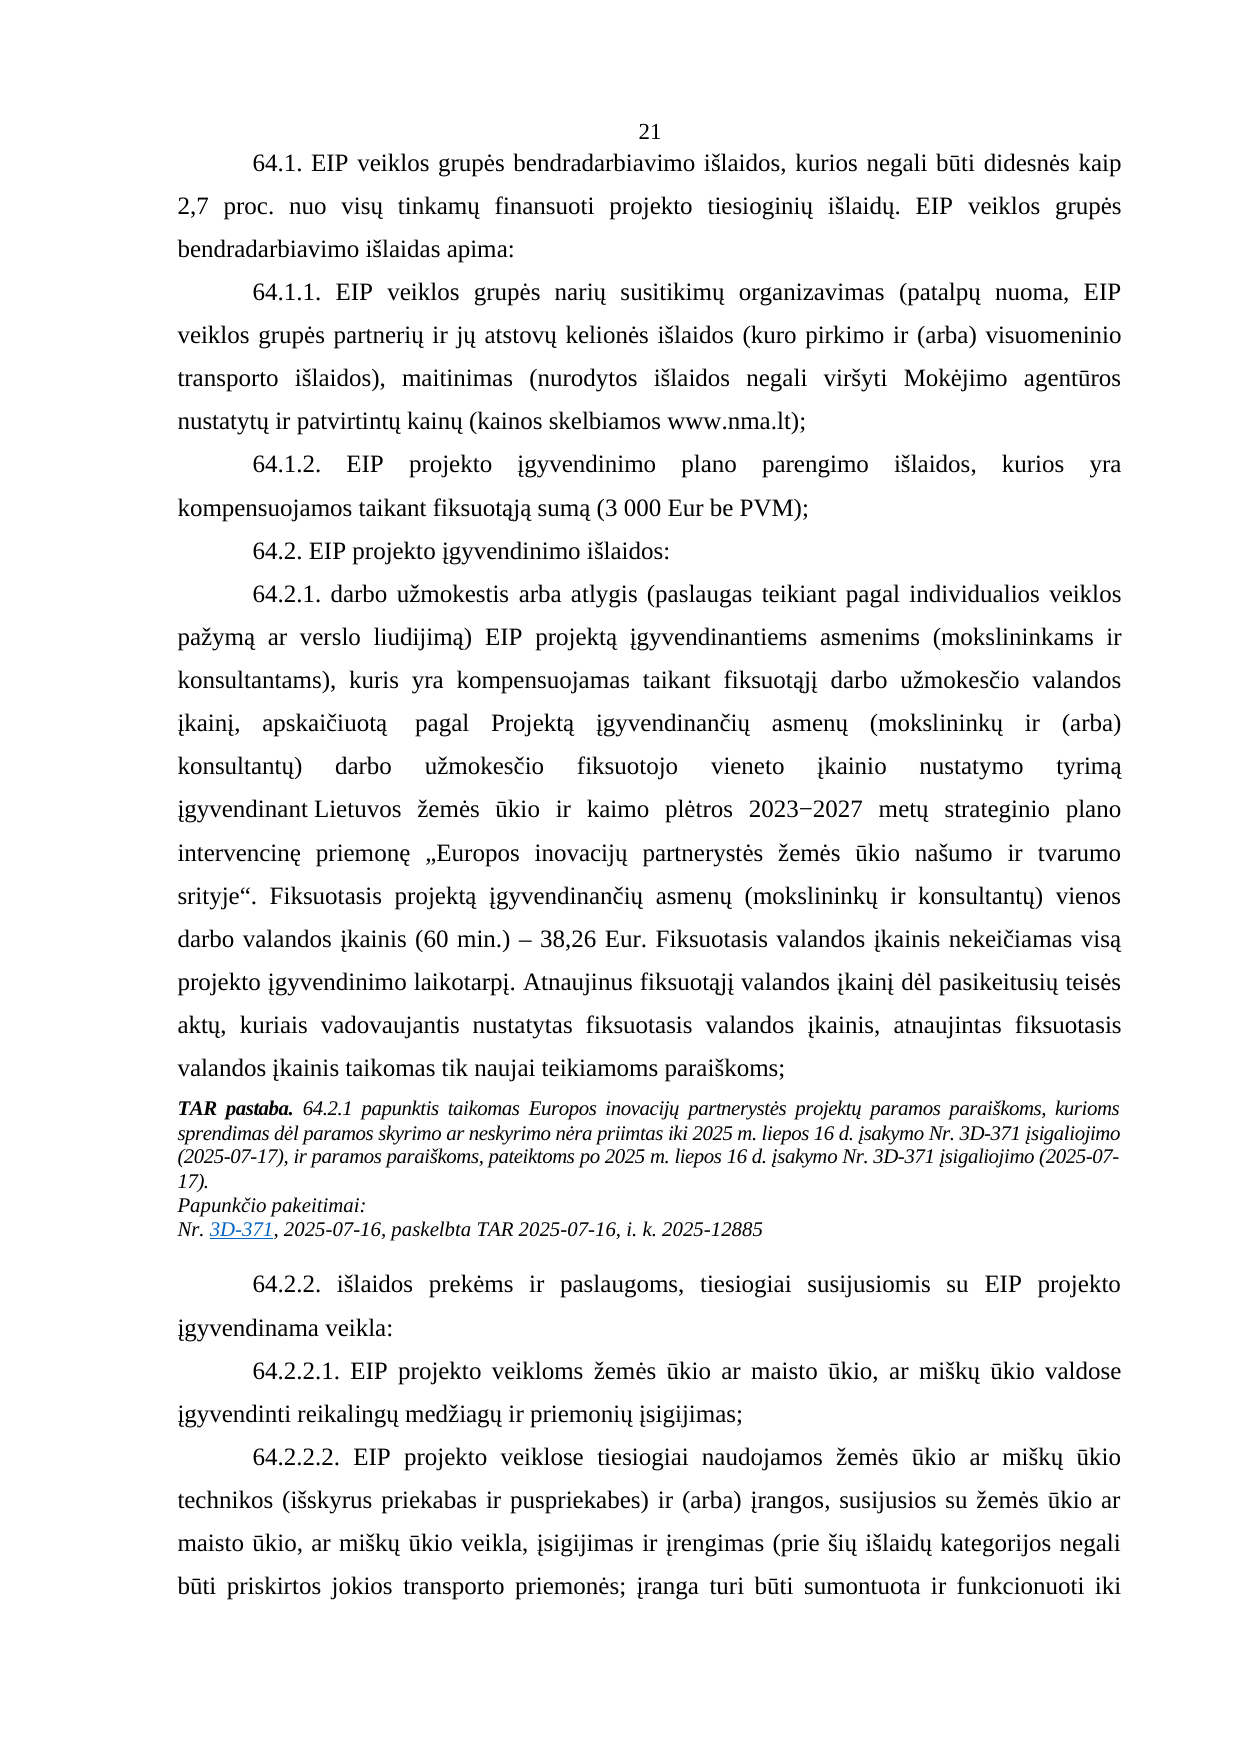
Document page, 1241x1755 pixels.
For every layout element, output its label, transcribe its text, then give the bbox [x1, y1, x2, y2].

text 64.2. EIP projekto įgyvendinimo išlaidos: [177, 536, 1122, 564]
text 64.2.2. išlaidos prekėms ir paslaugoms, tiesiogiai susijusiomis su EIP projekto įgyvendinama veikla: [177, 1269, 1122, 1341]
text 64.1. EIP veiklos grupės bendradarbiavimo išlaidos, kurios negali būti didesnės kaip 2,7 proc. nuo visų tinkamų finansuoti projekto tiesioginių išlaidų. EIP veiklos grupės bendradarbiavimo išlaidas apima: [177, 148, 1122, 263]
text 64.2.2.1. EIP projekto veikloms žemės ūkio ar maisto ūkio, ar miškų ūkio valdose įgyvendinti reikalingų medžiagų ir priemonių įsigijimas; [177, 1356, 1122, 1428]
text TAR pastaba. 64.2.1 papunktis taikomas Europos inovacijų partnerystės projektų paramos paraiškoms, kurioms sprendimas dėl paramos skyrimo ar neskyrimo nėra priimtas iki 2025 m. liepos 16 d. įsakymo Nr. 3D-371 įsigaliojimo (2025-07-17), ir paramos paraiškoms, pateiktoms po 2025 m. liepos 16 d. įsakymo Nr. 3D-371 įsigaliojimo (2025-07-17). [177, 1096, 1122, 1193]
text 64.2.2.2. EIP projekto veiklose tiesiogiai naudojamos žemės ūkio ar miškų ūkio technikos (išskyrus priekabas ir puspriekabes) ir (arba) įrangos, susijusios su žemės ūkio ar maisto ūkio, ar miškų ūkio veikla, įsigijimas ir įrengimas (prie šių išlaidų kategorijos negali būti priskirtos jokios transporto priemonės; įranga turi būti sumontuota ir funkcionuoti iki [177, 1442, 1122, 1600]
text 64.1.2. EIP projekto įgyvendinimo plano parengimo išlaidos, kurios yra kompensuojamos taikant fiksuotąją sumą (3 000 Eur be PVM); [177, 449, 1122, 521]
text 64.2.1. darbo užmokestis arba atlygis (paslaugas teikiant pagal individualios veiklos pažymą ar verslo liudijimą) EIP projektą įgyvendinantiems asmenims (mokslininkams ir konsultantams), kuris yra kompensuojamas taikant fiksuotąjį darbo užmokesčio valandos įkainį, apskaičiuotą pagal Projektą įgyvendinančių asmenų (mokslininkų ir (arba) konsultantų) darbo užmokesčio fiksuotojo vieneto įkainio nustatymo tyrimą įgyvendinant Lietuvos žemės ūkio ir kaimo plėtros 2023−2027 metų strateginio plano intervencinę priemonę „Europos inovacijų partnerystės žemės ūkio našumo ir tvarumo srityje“. Fiksuotasis projektą įgyvendinančių asmenų (mokslininkų ir konsultantų) vienos darbo valandos įkainis (60 min.) – 38,26 Eur. Fiksuotasis valandos įkainis nekeičiamas visą projekto įgyvendinimo laikotarpį. Atnaujinus fiksuotąjį valandos įkainį dėl pasikeitusių teisės aktų, kuriais vadovaujantis nustatytas fiksuotasis valandos įkainis, atnaujintas fiksuotasis valandos įkainis taikomas tik naujai teikiamoms paraiškoms; [177, 579, 1122, 1082]
text 64.1.1. EIP veiklos grupės narių susitikimų organizavimas (patalpų nuoma, EIP veiklos grupės partnerių ir jų atstovų kelionės išlaidos (kuro pirkimo ir (arba) visuomeninio transporto išlaidos), maitinimas (nurodytos išlaidos negali viršyti Mokėjimo agentūros nustatytų ir patvirtintų kainų (kainos skelbiamos www.nma.lt); [177, 277, 1122, 435]
text Nr. 3D-371, 2025-07-16, paskelbta TAR 2025-07-16, i. k. 2025-12885 [177, 1217, 1122, 1241]
text Papunkčio pakeitimai: [177, 1193, 1122, 1217]
